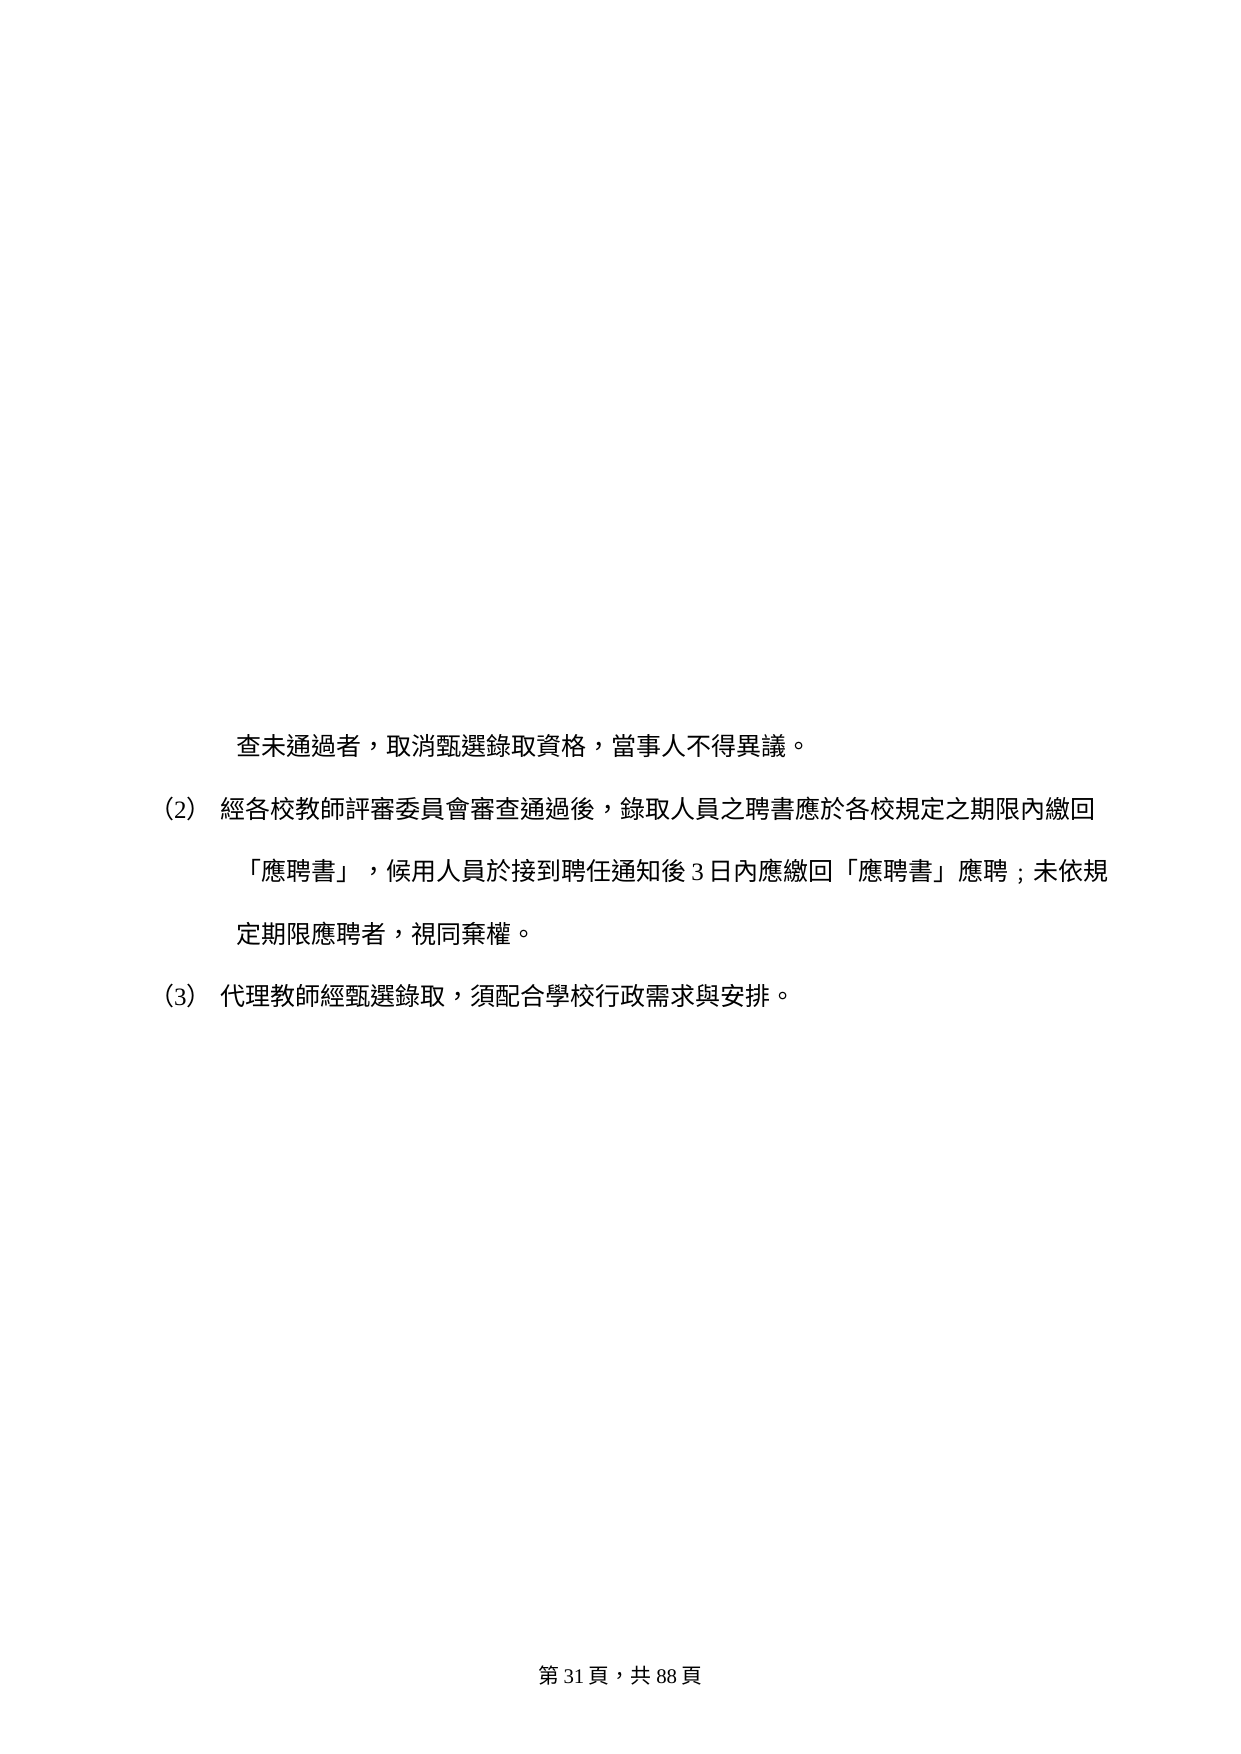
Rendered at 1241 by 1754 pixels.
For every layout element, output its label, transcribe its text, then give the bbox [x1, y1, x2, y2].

list 代理教師經甄選錄取，須配合學校行政需求與安排。 [149, 953, 1122, 1016]
list 經各校教師評審委員會審查通過後，錄取人員之聘書應於各校規定之期限內繳回「應聘書」，候用人員於接到聘任通知後3日內應繳回「應聘書」應聘﹔未依規定期限應聘者，視同棄權。 [149, 766, 1122, 953]
list 查未通過者，取消甄選錄取資格，當事人不得異議。 [149, 703, 1122, 766]
